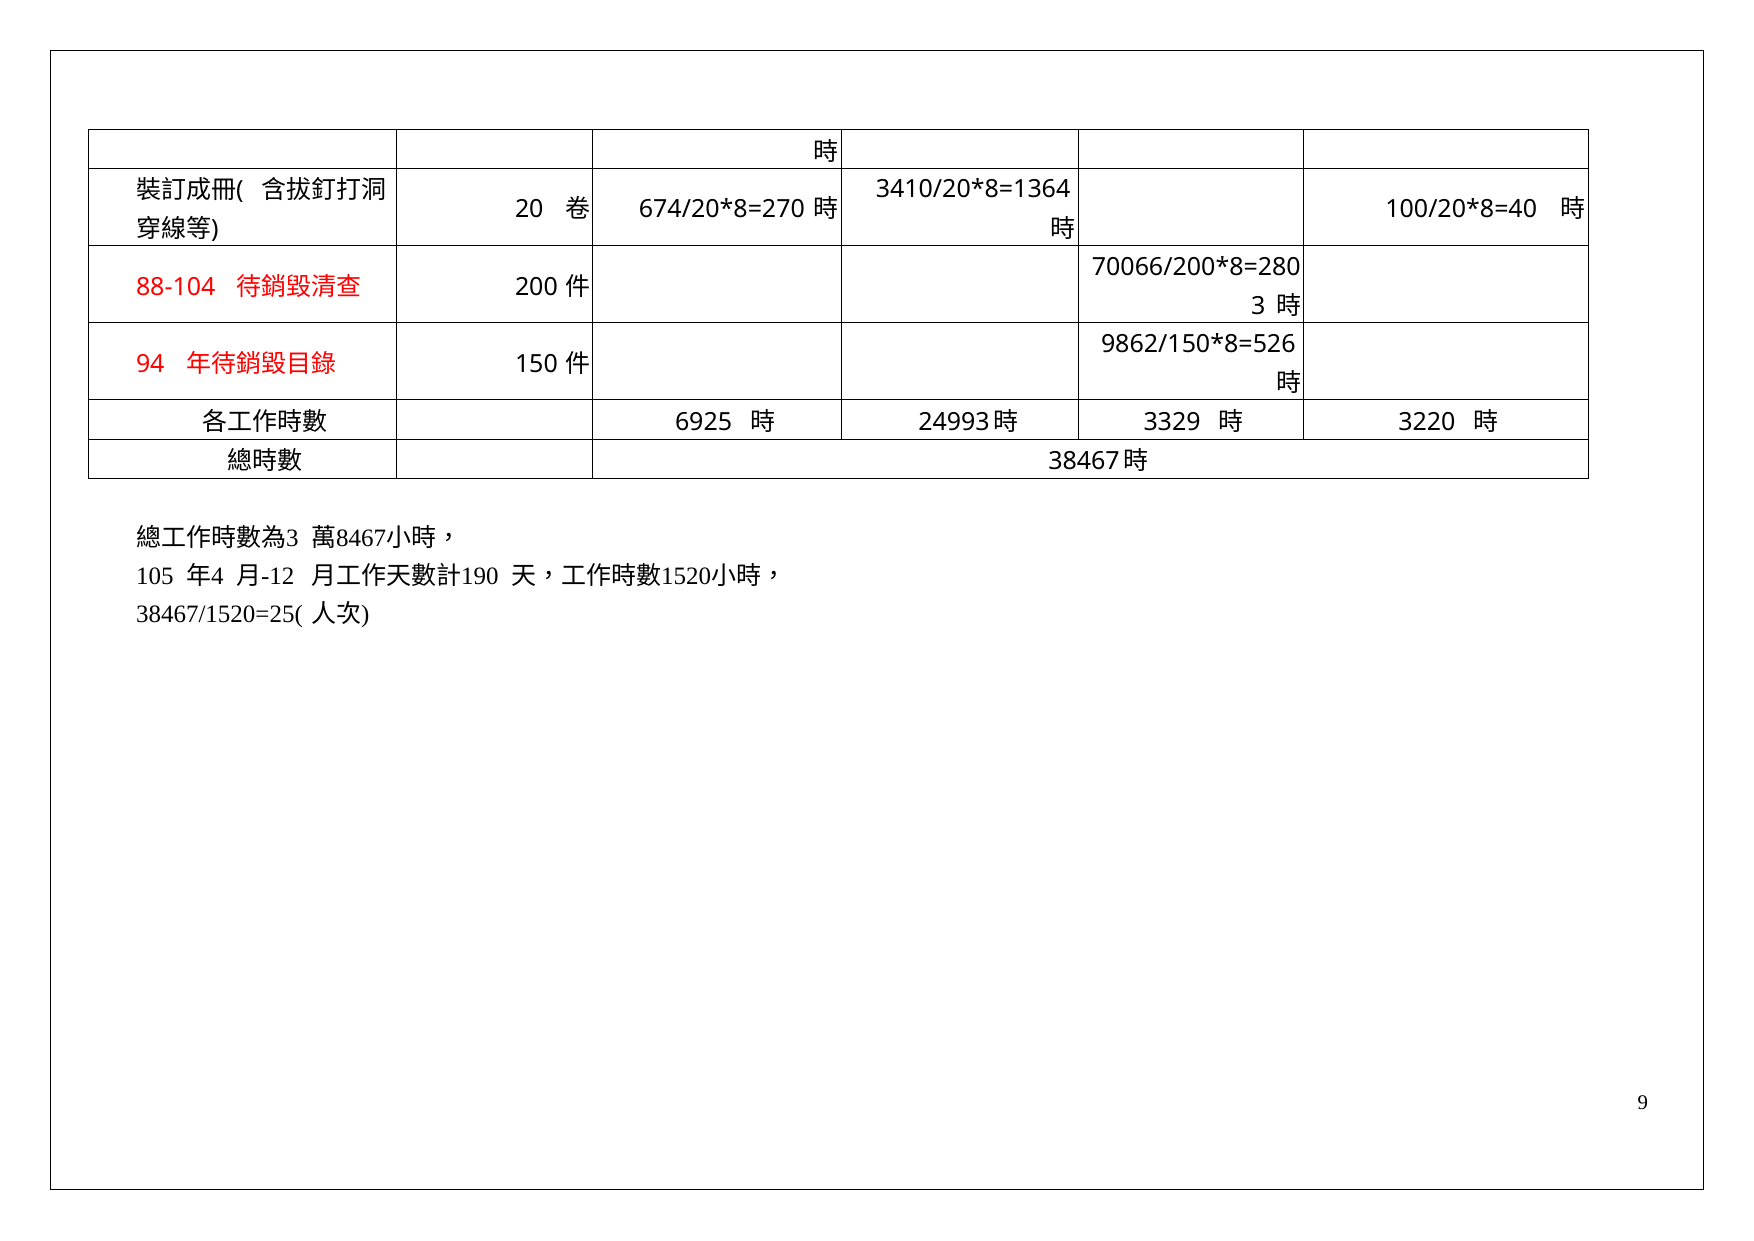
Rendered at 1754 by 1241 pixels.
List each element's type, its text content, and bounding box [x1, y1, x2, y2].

table_cell 100/20*8=40時 [1304, 169, 1588, 245]
table_cell 200件 [397, 246, 592, 322]
text 105年4月-12月工作天數計190天，工作時數1520小時， [136, 554, 1636, 593]
table_cell [1304, 323, 1588, 399]
text 38467/1520=25(人次) [136, 593, 1636, 631]
table_cell 3220時 [1304, 400, 1588, 438]
table_cell 70066/200*8=2803時 [1079, 246, 1303, 322]
table_cell [1079, 130, 1303, 168]
table_cell 20卷 [397, 169, 592, 245]
table_cell 150件 [397, 323, 592, 399]
table_cell [1304, 130, 1588, 168]
table_cell 3410/20*8=1364時 [842, 169, 1078, 245]
table_cell [89, 130, 396, 168]
table_cell 9862/150*8=526時 [1079, 323, 1303, 399]
table_cell 94年待銷毀目錄 [89, 323, 396, 399]
table_cell 各工作時數 [89, 400, 396, 438]
table_cell 674/20*8=270時 [593, 169, 841, 245]
table_cell [842, 246, 1078, 322]
table_cell [397, 400, 592, 438]
table_cell [593, 246, 841, 322]
table_cell [842, 130, 1078, 168]
table_cell [397, 130, 592, 168]
table_cell [397, 440, 592, 477]
table_cell 總時數 [89, 440, 396, 477]
table_cell 88-104待銷毀清查 [89, 246, 396, 322]
table_cell 38467時 [593, 440, 1588, 477]
table_cell [1304, 246, 1588, 322]
table_cell 6925時 [593, 400, 841, 438]
table_cell [842, 323, 1078, 399]
text 總工作時數為3萬8467小時， [136, 517, 1636, 554]
table_cell 24993時 [842, 400, 1078, 438]
table_cell 3329時 [1079, 400, 1303, 438]
table_cell [1079, 169, 1303, 245]
table_cell 裝訂成冊(含拔釘打洞穿線等) [89, 169, 396, 245]
table_cell [593, 323, 841, 399]
table_cell 時 [593, 130, 841, 168]
